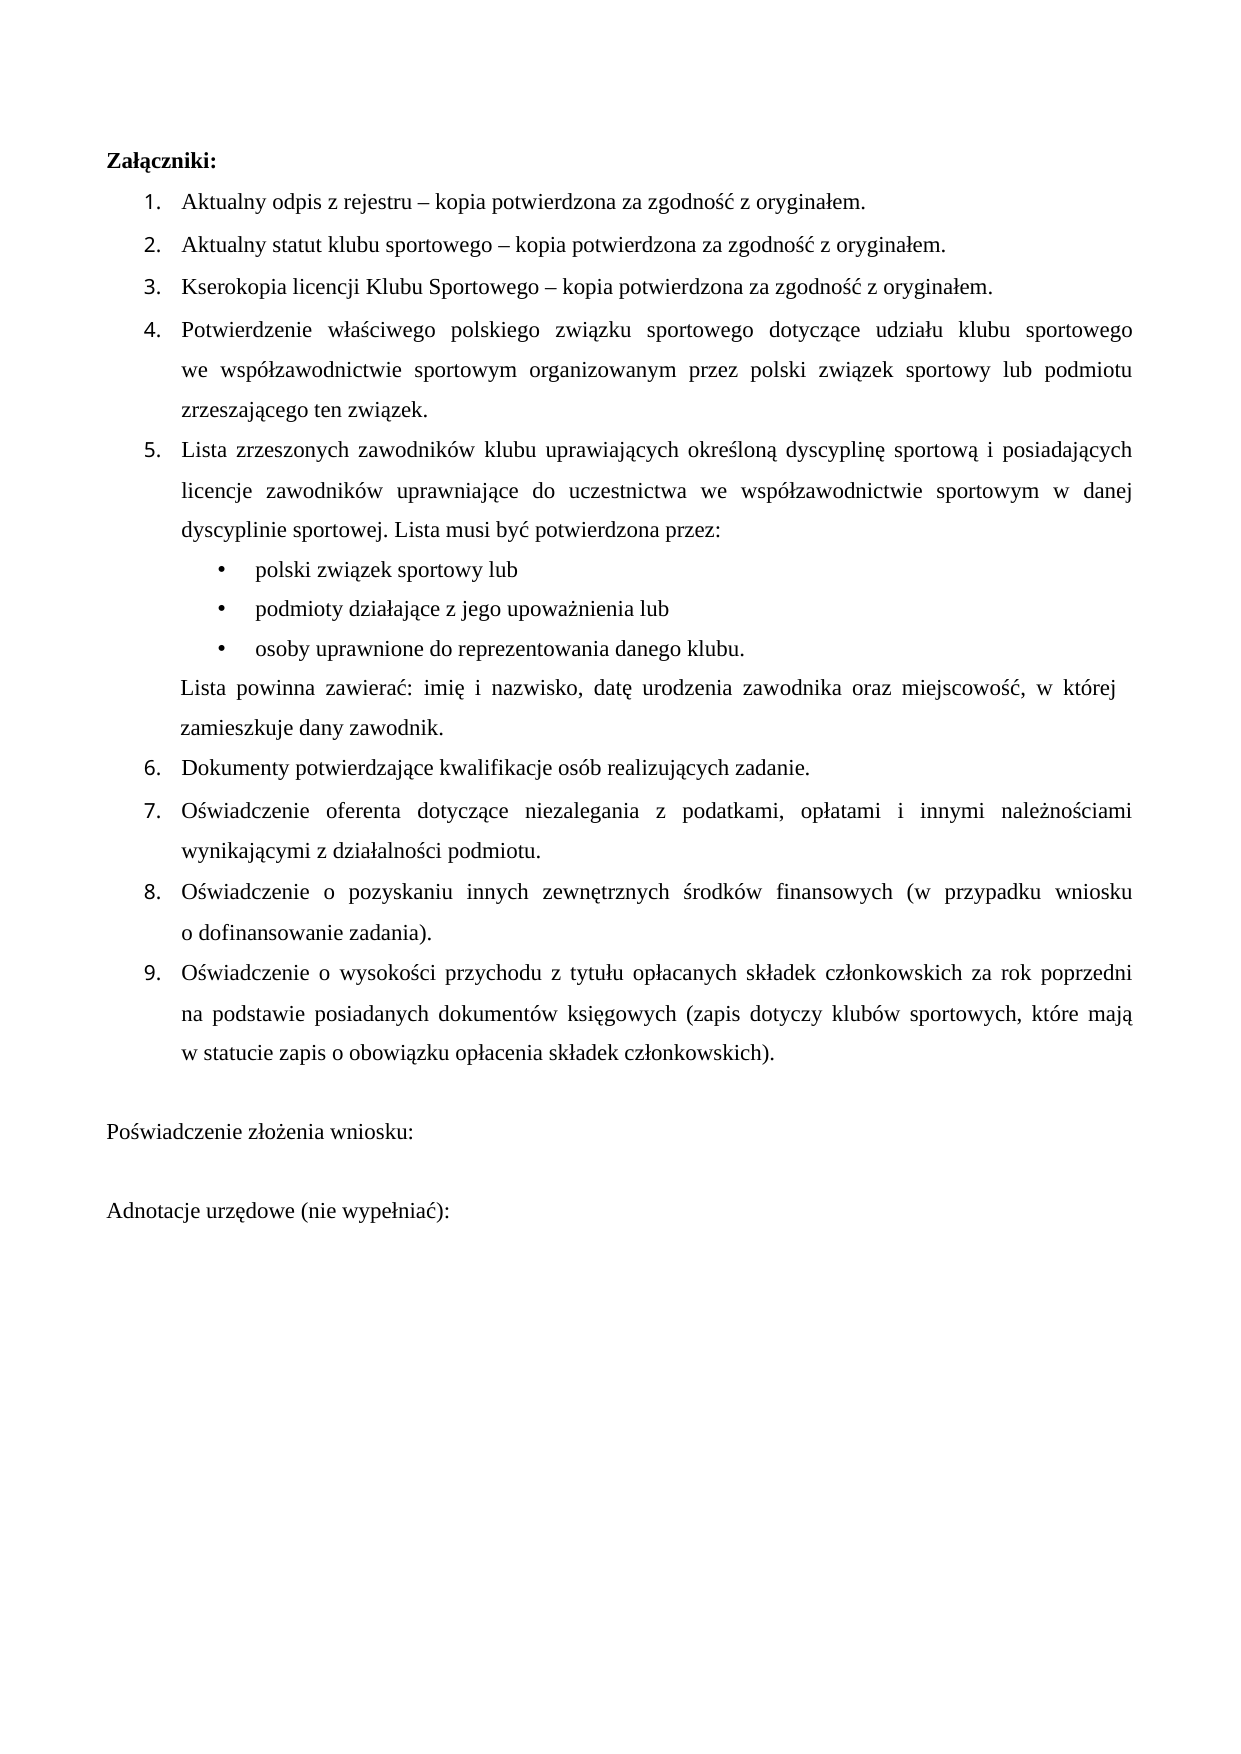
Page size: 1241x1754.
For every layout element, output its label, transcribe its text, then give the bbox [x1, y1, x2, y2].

text Poświadczenie złożenia wniosku: [106, 1118, 1134, 1144]
list Oświadczenie o wysokości przychodu z tytułu opłacanych składek członkowskich za rok poprzedni na podstawie posiadanych dokumentów księgowych (zapis dotyczy klubów sportowych, które mają w statucie zapis o obowiązku opłacenia składek członkowskich). [144, 958, 1134, 1065]
list Aktualny odpis z rejestru – kopia potwierdzona za zgodność z oryginałem. [144, 187, 1134, 216]
list Potwierdzenie właściwego polskiego związku sportowego dotyczące udziału klubu sportowego we współzawodnictwie sportowym organizowanym przez polski związek sportowy lub podmiotu zrzeszającego ten związek. [144, 315, 1134, 422]
text Adnotacje urzędowe (nie wypełniać): [106, 1197, 1134, 1223]
list polski związek sportowy lub [218, 556, 1134, 582]
list osoby uprawnione do reprezentowania danego klubu. [218, 635, 1134, 661]
list Aktualny statut klubu sportowego – kopia potwierdzona za zgodność z oryginałem. [144, 230, 1134, 258]
text Lista powinna zawierać: imię i nazwisko, datę urodzenia zawodnika oraz miejscowość, w której zamieszkuje dany zawodnik. [106, 674, 1128, 740]
text Załączniki: [106, 148, 1134, 174]
list Oświadczenie oferenta dotyczące niezalegania z podatkami, opłatami i innymi należnościami wynikającymi z działalności podmiotu. [144, 796, 1134, 864]
list podmioty działające z jego upoważnienia lub [218, 595, 1134, 622]
list Lista zrzeszonych zawodników klubu uprawiających określoną dyscyplinę sportową i posiadających licencje zawodników uprawniające do uczestnictwa we współzawodnictwie sportowym w danej dyscyplinie sportowej. Lista musi być potwierdzona przez: [144, 435, 1134, 543]
list Kserokopia licencji Klubu Sportowego – kopia potwierdzona za zgodność z oryginałem. [144, 272, 1134, 301]
list Oświadczenie o pozyskaniu innych zewnętrznych środków finansowych (w przypadku wniosku o dofinansowanie zadania). [144, 877, 1134, 945]
list Dokumenty potwierdzające kwalifikacje osób realizujących zadanie. [144, 753, 1134, 782]
